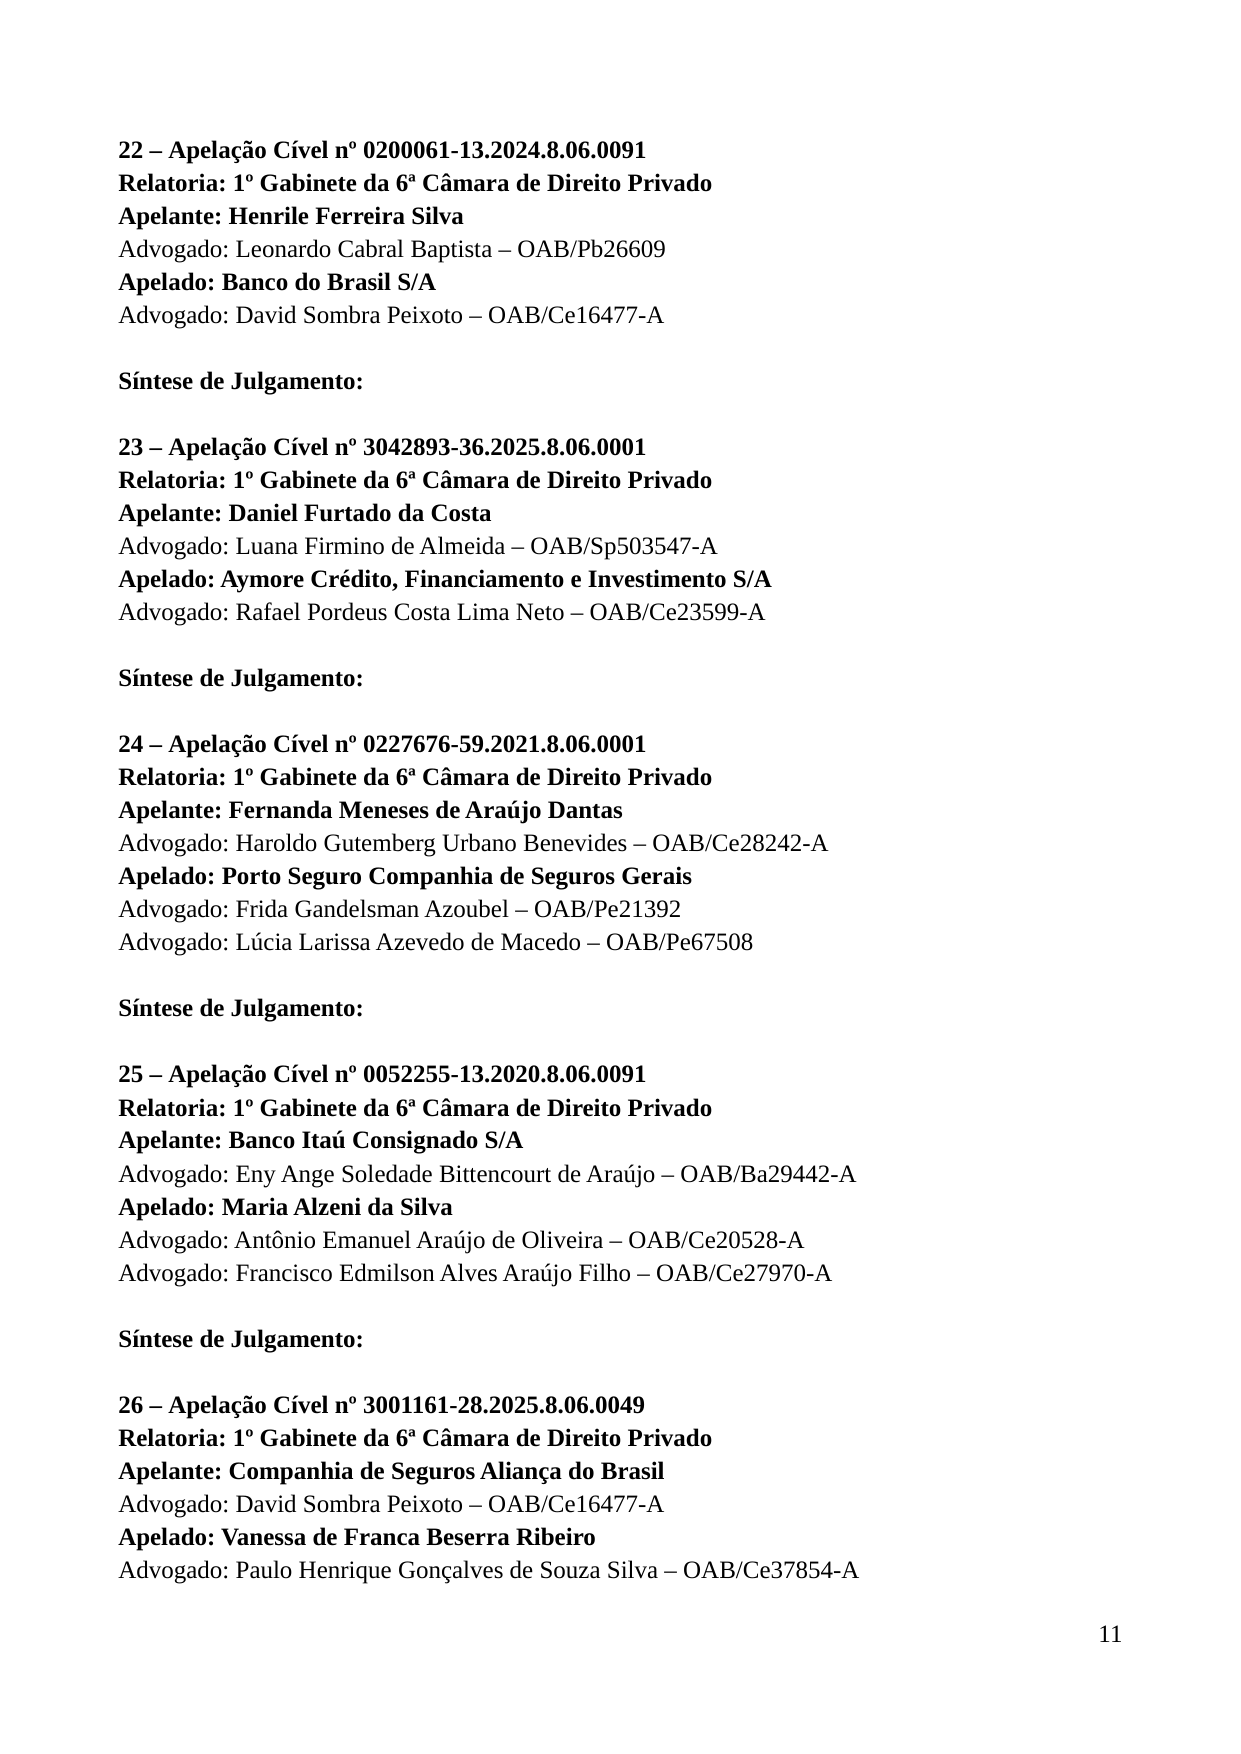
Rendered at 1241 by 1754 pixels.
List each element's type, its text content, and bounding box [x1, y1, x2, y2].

text Síntese de Julgamento: 23 – Apelação Cível nº 3042893-36.2025.8.06.0001 Relatoria: 1º Gabinete da 6ª Câmara de Direito Privado Apelante: Daniel Furtado da Costa Advogado: Luana Firmino de Almeida – OAB/Sp503547-A Apelado: Aymore Crédito, Financiamento e Investimento S/A Advogado: Rafael Pordeus Costa Lima Neto – OAB/Ce23599-A [118, 333, 1122, 626]
text 22 – Apelação Cível nº 0200061-13.2024.8.06.0091 Relatoria: 1º Gabinete da 6ª Câmara de Direito Privado Apelante: Henrile Ferreira Silva Advogado: Leonardo Cabral Baptista – OAB/Pb26609 Apelado: Banco do Brasil S/A Advogado: David Sombra Peixoto – OAB/Ce16477-A [118, 135, 1122, 329]
text Síntese de Julgamento: 26 – Apelação Cível nº 3001161-28.2025.8.06.0049 Relatoria: 1º Gabinete da 6ª Câmara de Direito Privado Apelante: Companhia de Seguros Aliança do Brasil Advogado: David Sombra Peixoto – OAB/Ce16477-A Apelado: Vanessa de Franca Beserra Ribeiro Advogado: Paulo Henrique Gonçalves de Souza Silva – OAB/Ce37854-A [118, 1291, 1122, 1584]
text Síntese de Julgamento: 25 – Apelação Cível nº 0052255-13.2020.8.06.0091 Relatoria: 1º Gabinete da 6ª Câmara de Direito Privado Apelante: Banco Itaú Consignado S/A Advogado: Eny Ange Soledade Bittencourt de Araújo – OAB/Ba29442-A Apelado: Maria Alzeni da Silva Advogado: Antônio Emanuel Araújo de Oliveira – OAB/Ce20528-A Advogado: Francisco Edmilson Alves Araújo Filho – OAB/Ce27970-A [118, 961, 1122, 1286]
text Síntese de Julgamento: 24 – Apelação Cível nº 0227676-59.2021.8.06.0001 Relatoria: 1º Gabinete da 6ª Câmara de Direito Privado Apelante: Fernanda Meneses de Araújo Dantas Advogado: Haroldo Gutemberg Urbano Benevides – OAB/Ce28242-A Apelado: Porto Seguro Companhia de Seguros Gerais Advogado: Frida Gandelsman Azoubel – OAB/Pe21392 Advogado: Lúcia Larissa Azevedo de Macedo – OAB/Pe67508 [118, 630, 1122, 956]
